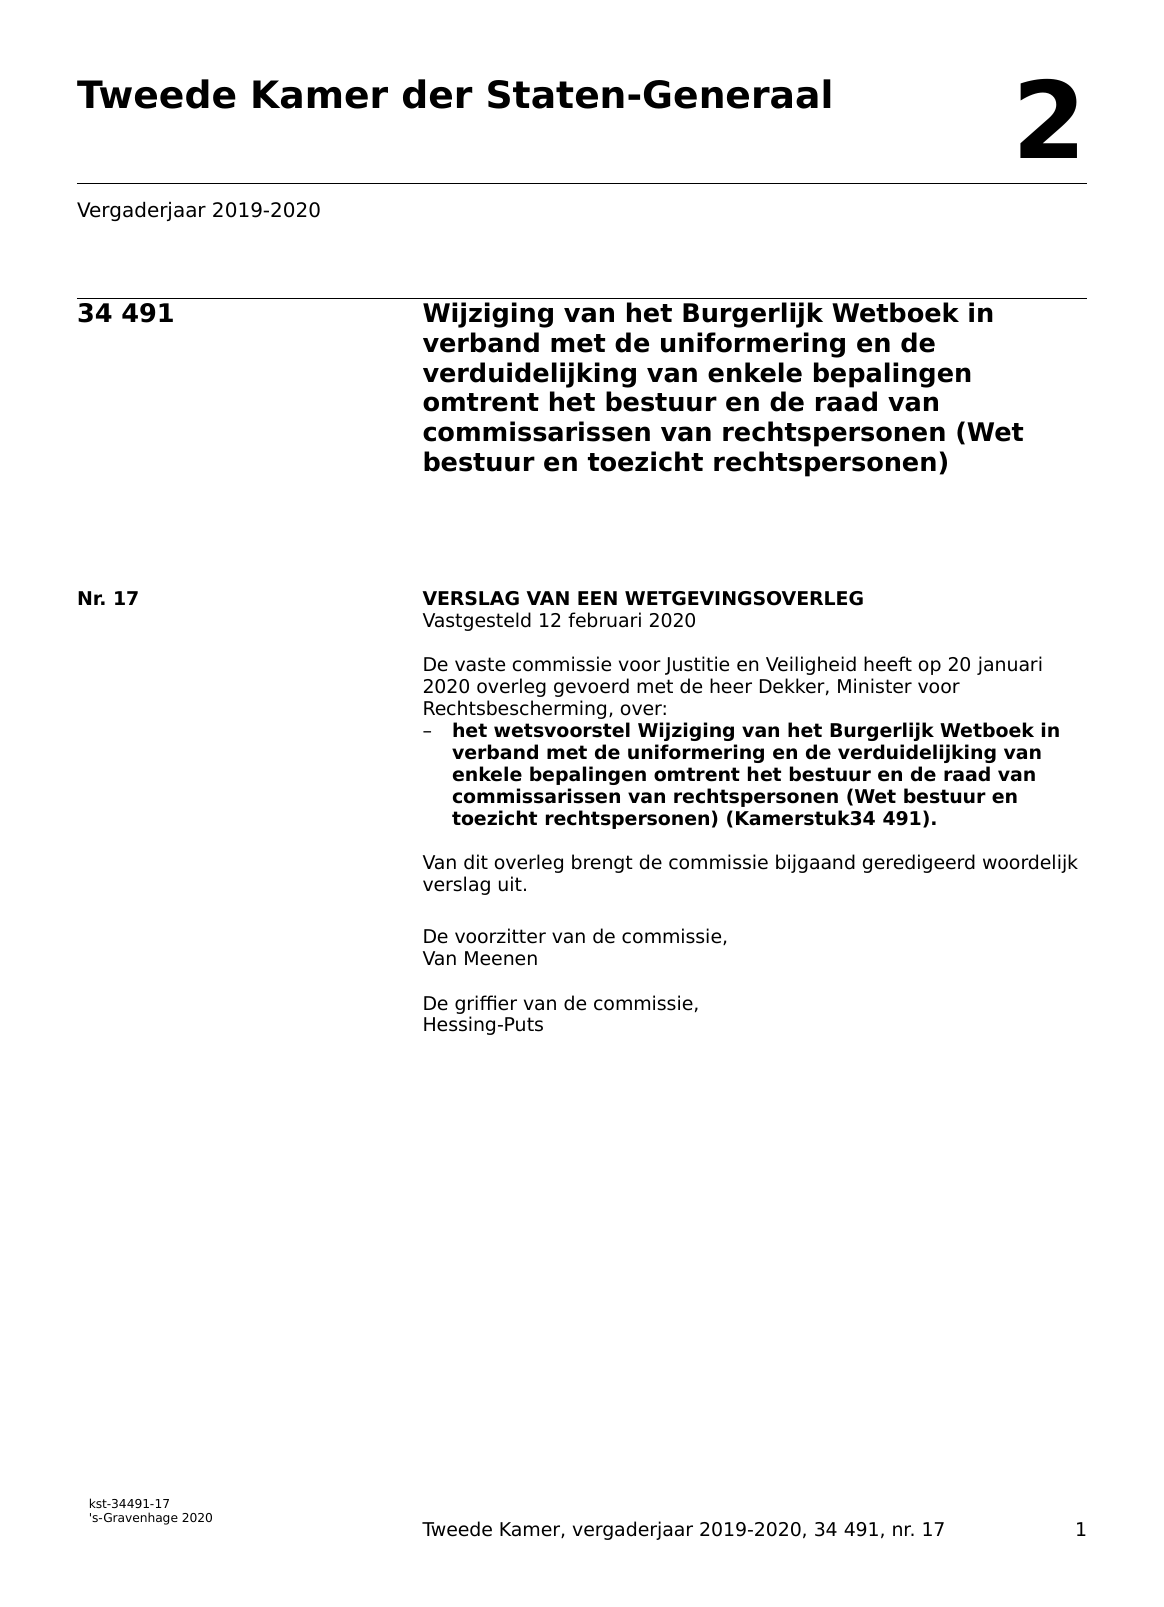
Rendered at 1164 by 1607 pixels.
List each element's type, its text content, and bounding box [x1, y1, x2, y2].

text – het wetsvoorstel Wijziging van het Burgerlijk Wetboek in verband met de uniformering en de verduidelijking van enkele bepalingen omtrent het bestuur en de raad van commissarissen van rechtspersonen (Wet bestuur en toezicht rechtspersonen) (Kamerstuk34 491). [422, 720, 1087, 830]
table_header Tweede Kamer der Staten-Generaal [77, 59, 886, 183]
text 's-Gravenhage 2020 [88, 1511, 323, 1525]
text De vaste commissie voor Justitie en Veiligheid heeft op 20 januari 2020 overleg gevoerd met de heer Dekker, Minister voor Rechtsbescherming, over: [422, 654, 1087, 720]
text Vastgesteld 12 februari 2020 [422, 610, 1087, 632]
subtitle Nr. 17 VERSLAG VAN EEN WETGEVINGSOVERLEG [77, 588, 1087, 610]
text De voorzitter van de commissie, Van Meenen [422, 926, 1087, 970]
text kst-34491-17 [88, 1497, 323, 1511]
table_cell Vergaderjaar 2019-2020 [77, 184, 1087, 298]
subtitle 34 491 Wijziging van het Burgerlijk Wetboek in verband met de uniformering en de verduidelijking van enkele bepalingen omtrent het bestuur en de raad van commissarissen van rechtspersonen (Wet bestuur en toezicht rechtspersonen) [77, 299, 1087, 477]
text Van dit overleg brengt de commissie bijgaand geredigeerd woordelijk verslag uit. [422, 852, 1087, 896]
table_header 2 [886, 59, 1087, 183]
text De griffier van de commissie, Hessing-Puts [422, 992, 1087, 1036]
